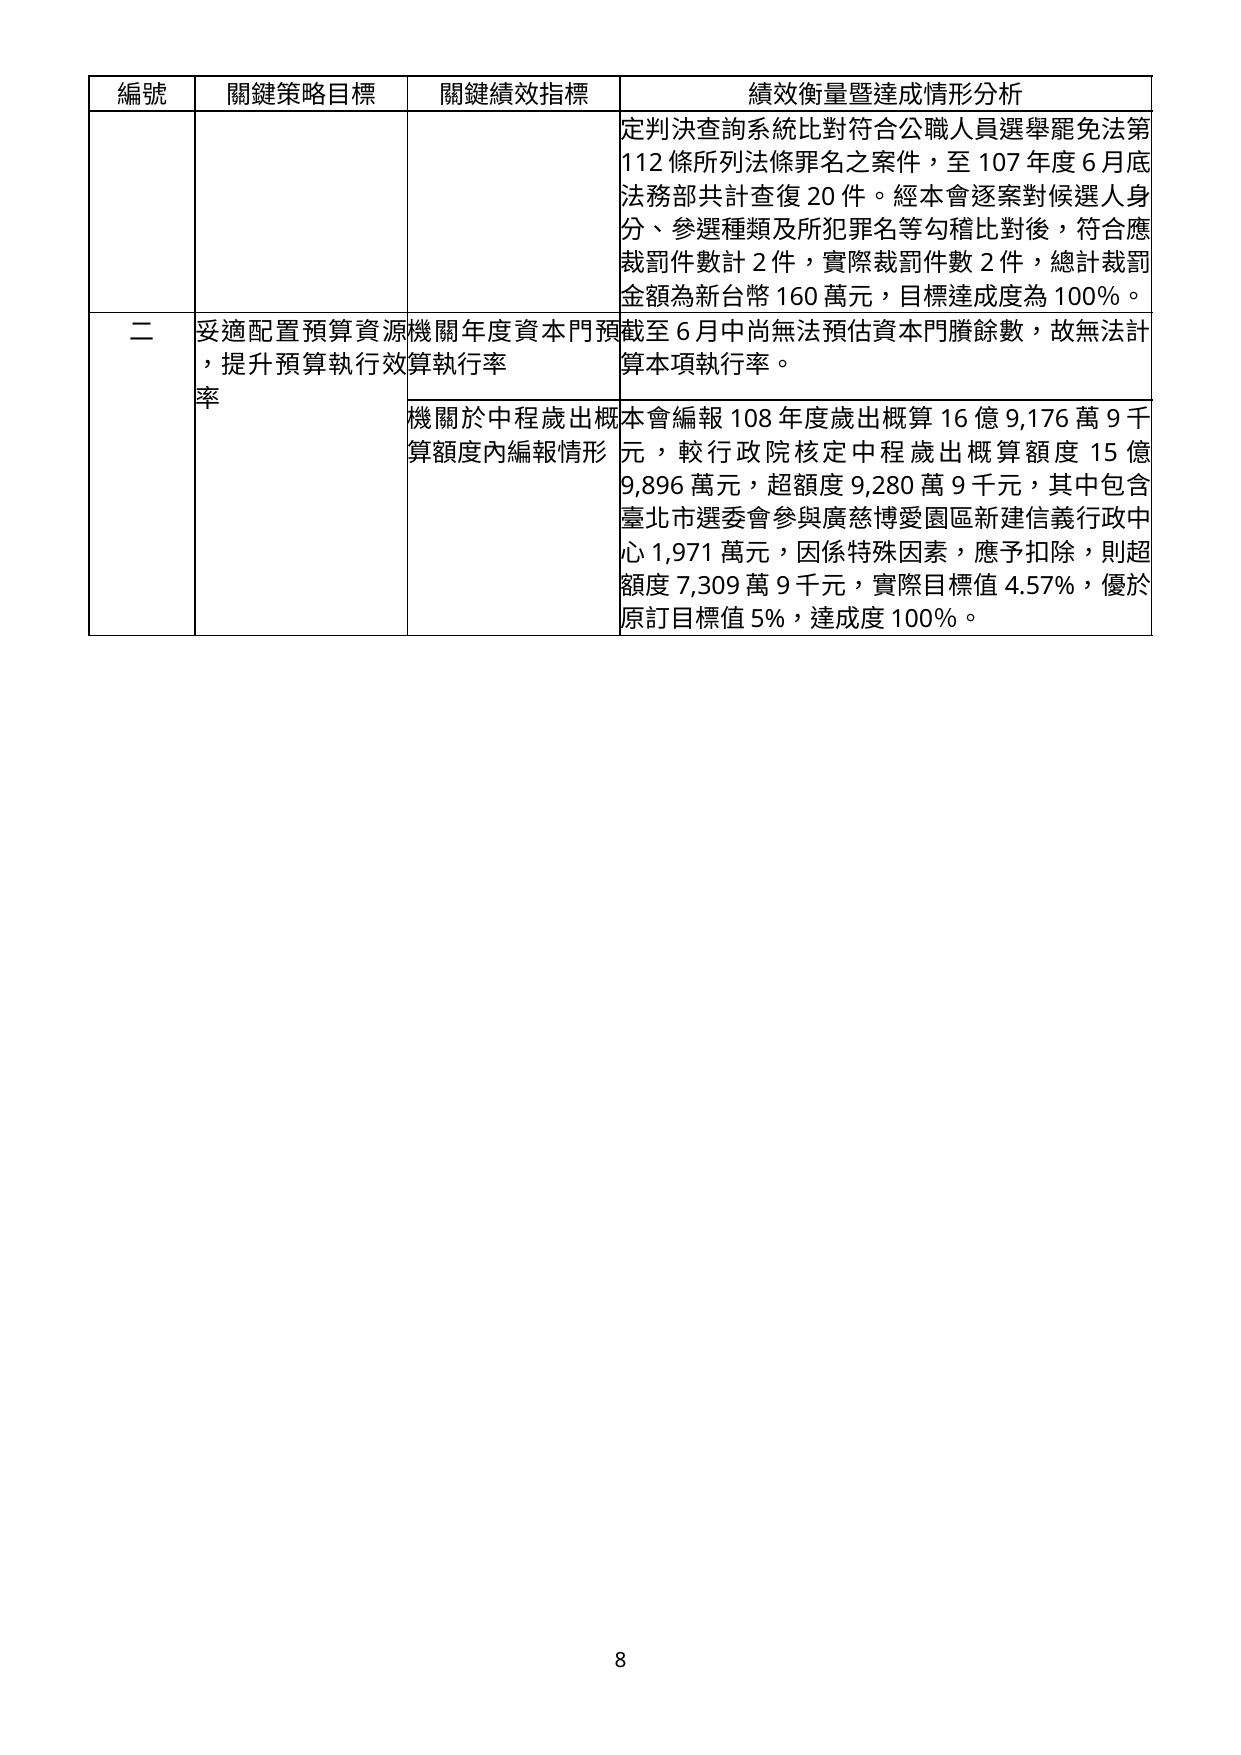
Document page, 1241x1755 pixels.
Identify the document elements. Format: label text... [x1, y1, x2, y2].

table_cell 定判決查詢系統比對符合公職人員選舉罷免法第112條所列法條罪名之案件，至107年度6月底法務部共計查復20件。經本會逐案對候選人身分、參選種類及所犯罪名等勾稽比對後，符合應裁罰件數計2件，實際裁罰件數2件，總計裁罰金額為新台幣160萬元，目標達成度為100％。 [621, 112, 1151, 312]
table_cell 本會編報108年度歲出概算16億9,176萬9千元，較行政院核定中程歲出概算額度15億9,896萬元，超額度9,280萬9千元，其中包含臺北市選委會參與廣慈博愛園區新建信義行政中心1,971萬元，因係特殊因素，應予扣除，則超額度7,309萬9千元，實際目標值4.57%，優於原訂目標值5%，達成度100％。 [621, 401, 1151, 634]
table_cell 機關於中程歲出概算額度內編報情形 [408, 401, 619, 634]
table_cell [408, 112, 619, 312]
table_header 編號 [90, 77, 194, 110]
table_header 關鍵績效指標 [408, 77, 619, 110]
table_cell 截至6月中尚無法預估資本門賸餘數，故無法計算本項執行率。 [621, 313, 1151, 399]
table_cell [196, 112, 407, 312]
table_cell 二 [90, 313, 194, 634]
table_cell [90, 112, 194, 312]
table_header 績效衡量暨達成情形分析 [621, 77, 1151, 110]
table_cell 機關年度資本門預算執行率 [408, 313, 619, 399]
table_header 關鍵策略目標 [196, 77, 407, 110]
table_cell 妥適配置預算資源，提升預算執行效率 [196, 313, 407, 634]
